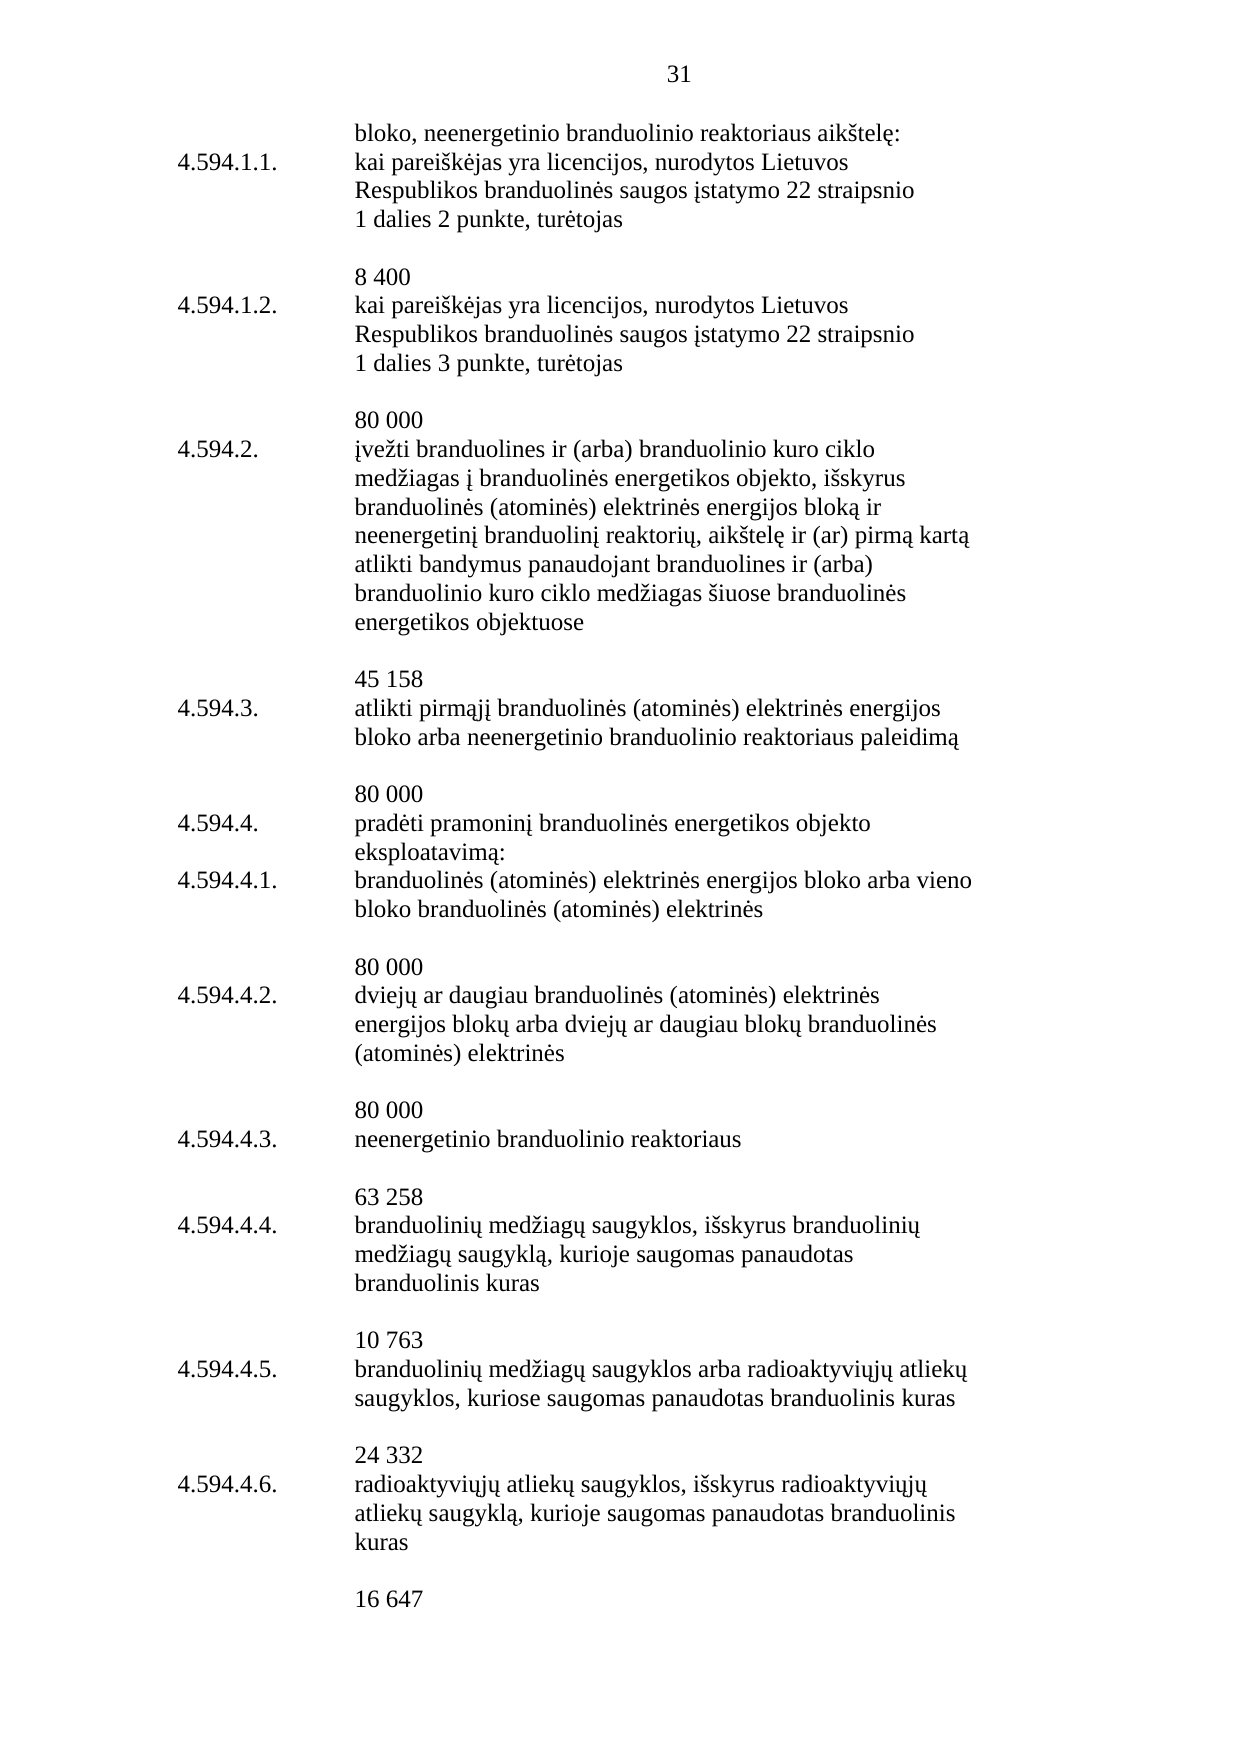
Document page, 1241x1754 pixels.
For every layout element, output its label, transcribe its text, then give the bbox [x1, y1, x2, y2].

text 1 dalies 2 punkte, turėtojas 8 400 [354, 204, 981, 291]
text neenergetinį branduolinį reaktorių, aikštelę ir (ar) pirmą kartą [354, 521, 981, 549]
text 1 dalies 3 punkte, turėtojas 80 000 [354, 348, 981, 434]
text bloko branduolinės (atominės) elektrinės 80 000 [354, 894, 981, 981]
text 4.594.2. įvežti branduolines ir (arba) branduolinio kuro ciklo [177, 434, 981, 463]
text branduolinio kuro ciklo medžiagas šiuose branduolinės [354, 578, 981, 607]
text 4.594.1.1. kai pareiškėjas yra licencijos, nurodytos Lietuvos [177, 147, 981, 176]
text 4.594.4.3. neenergetinio branduolinio reaktoriaus 63 258 [177, 1124, 981, 1211]
text branduolinis kuras 10 763 [354, 1268, 981, 1354]
text 4.594.4.6. radioaktyviųjų atliekų saugyklos, išskyrus radioaktyviųjų [177, 1469, 981, 1498]
text medžiagas į branduolinės energetikos objekto, išskyrus [354, 463, 981, 492]
text eksploatavimą: [354, 837, 981, 866]
text bloko arba neenergetinio branduolinio reaktoriaus paleidimą 80 000 [354, 722, 981, 808]
text atliekų saugyklą, kurioje saugomas panaudotas branduolinis [354, 1498, 981, 1527]
text 4.594.3. atlikti pirmąjį branduolinės (atominės) elektrinės energijos [177, 693, 981, 722]
text 4.594.1.2. kai pareiškėjas yra licencijos, nurodytos Lietuvos [177, 291, 981, 319]
text 4.594.4.5. branduolinių medžiagų saugyklos arba radioaktyviųjų atliekų [177, 1354, 981, 1383]
text bloko, neenergetinio branduolinio reaktoriaus aikštelę: [354, 118, 981, 147]
text Respublikos branduolinės saugos įstatymo 22 straipsnio [354, 176, 981, 204]
text 4.594.4.4. branduolinių medžiagų saugyklos, išskyrus branduolinių [177, 1211, 981, 1239]
text 4.594.4.2. dviejų ar daugiau branduolinės (atominės) elektrinės [177, 981, 981, 1009]
text atlikti bandymus panaudojant branduolines ir (arba) [354, 549, 981, 578]
text Respublikos branduolinės saugos įstatymo 22 straipsnio [354, 319, 981, 348]
text medžiagų saugyklą, kurioje saugomas panaudotas [354, 1239, 981, 1268]
text saugyklos, kuriose saugomas panaudotas branduolinis kuras 24 332 [354, 1383, 981, 1469]
text branduolinės (atominės) elektrinės energijos bloką ir [354, 492, 981, 521]
text kuras 16 647 [354, 1527, 981, 1613]
text 4.594.4.1. branduolinės (atominės) elektrinės energijos bloko arba vieno [177, 866, 981, 894]
text energijos blokų arba dviejų ar daugiau blokų branduolinės [354, 1009, 981, 1038]
text 4.594.4. pradėti pramoninį branduolinės energetikos objekto [177, 808, 981, 837]
text (atominės) elektrinės 80 000 [354, 1038, 981, 1124]
text energetikos objektuose 45 158 [354, 607, 981, 693]
